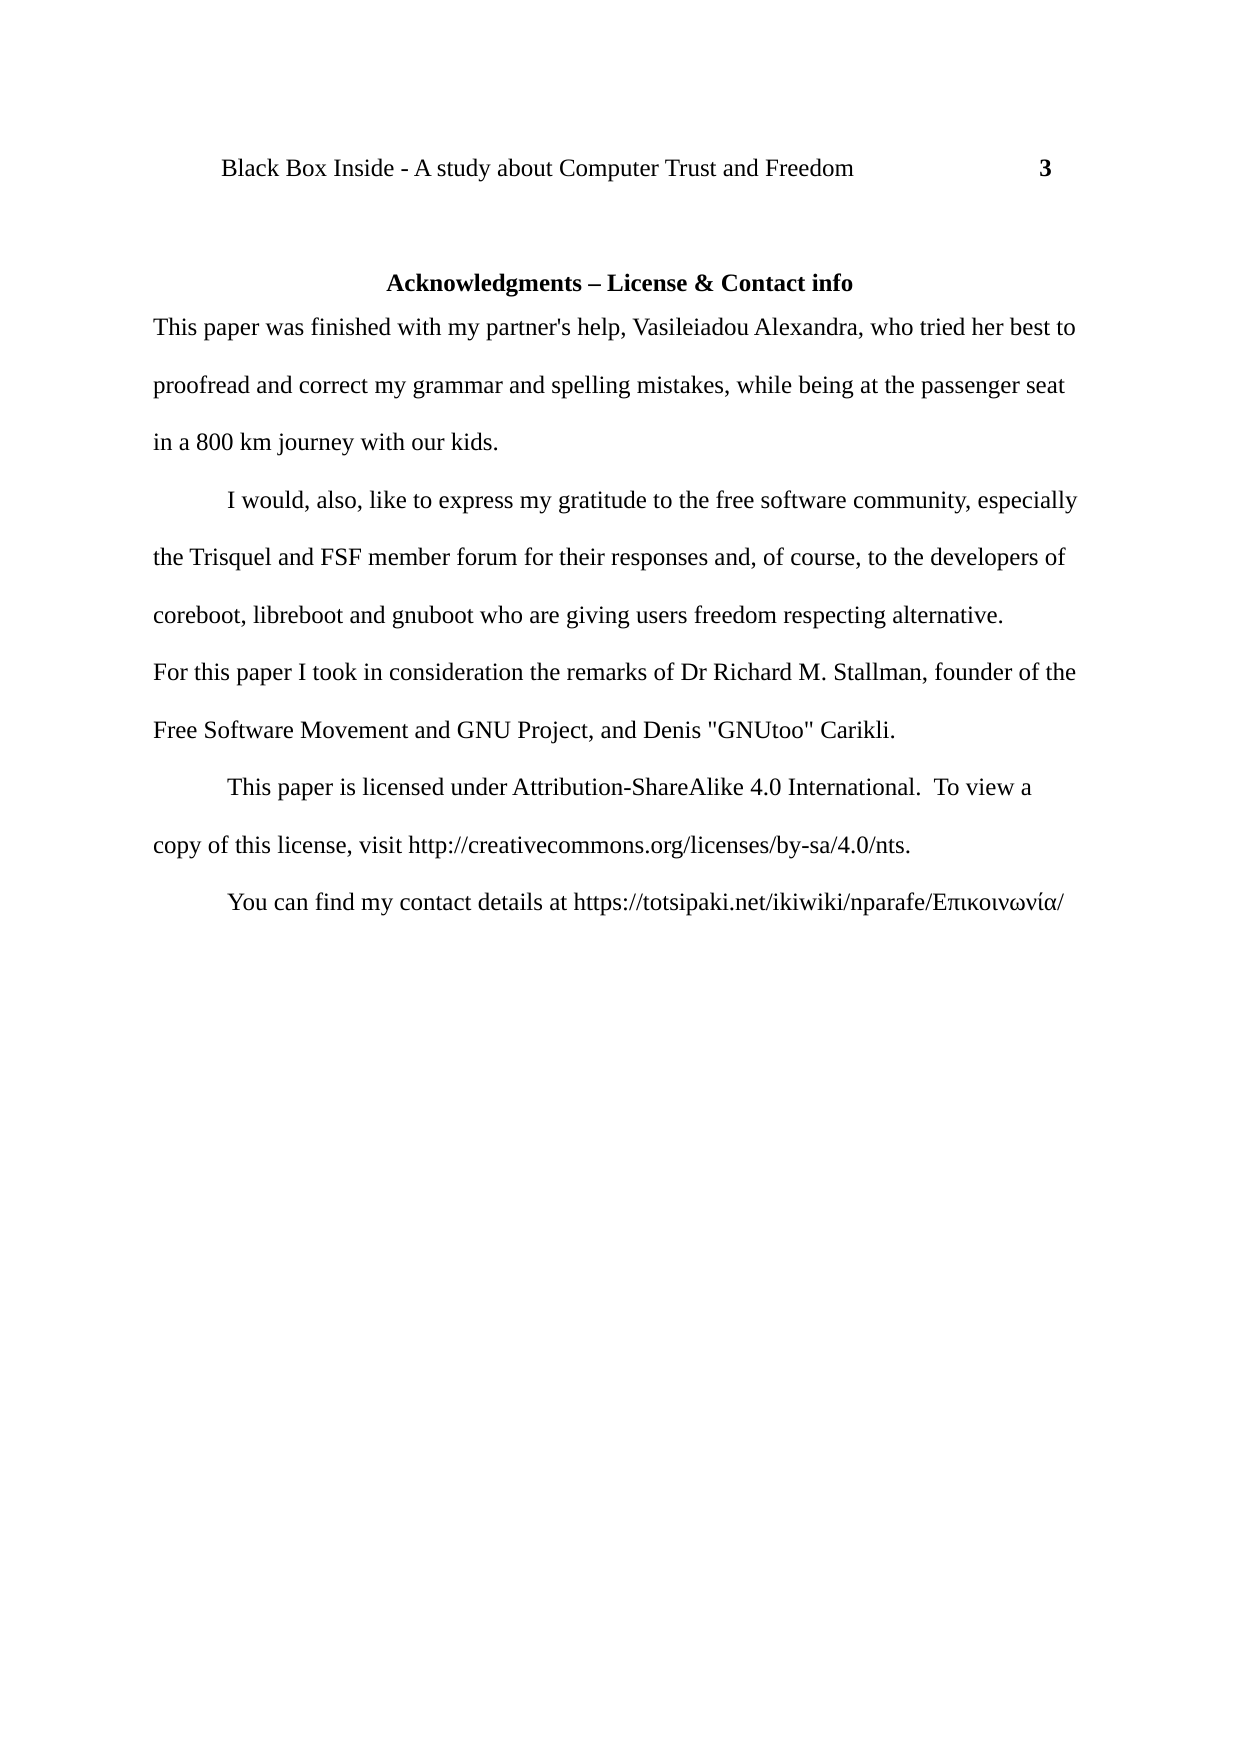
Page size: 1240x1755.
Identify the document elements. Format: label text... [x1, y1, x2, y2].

text This paper was finished with my partner's help, Vasileiadou Alexandra, who tried her best to proofread and correct my grammar and spelling mistakes, while being at the passenger seat in a 800 km journey with our kids. [153, 312, 1087, 456]
text For this paper I took in consideration the remarks of Dr Richard M. Stallman, founder of the Free Software Movement and GNU Project, and Denis "GNUtoo" Carikli. [153, 657, 1087, 744]
subtitle Acknowledgments – License & Contact info [153, 265, 1087, 300]
text This paper is licensed under Attribution-ShareAlike 4.0 International. To view a copy of this license, visit http://creativecommons.org/licenses/by-sa/4.0/nts. [153, 772, 1087, 859]
text I would, also, like to express my gratitude to the free software community, especially the Trisquel and FSF member forum for their responses and, of course, to the developers of coreboot, libreboot and gnuboot who are giving users freedom respecting alternative. [153, 485, 1087, 629]
text You can find my contact details at https://totsipaki.net/ikiwiki/nparafe/Επικοινωνία/ [153, 887, 1087, 916]
